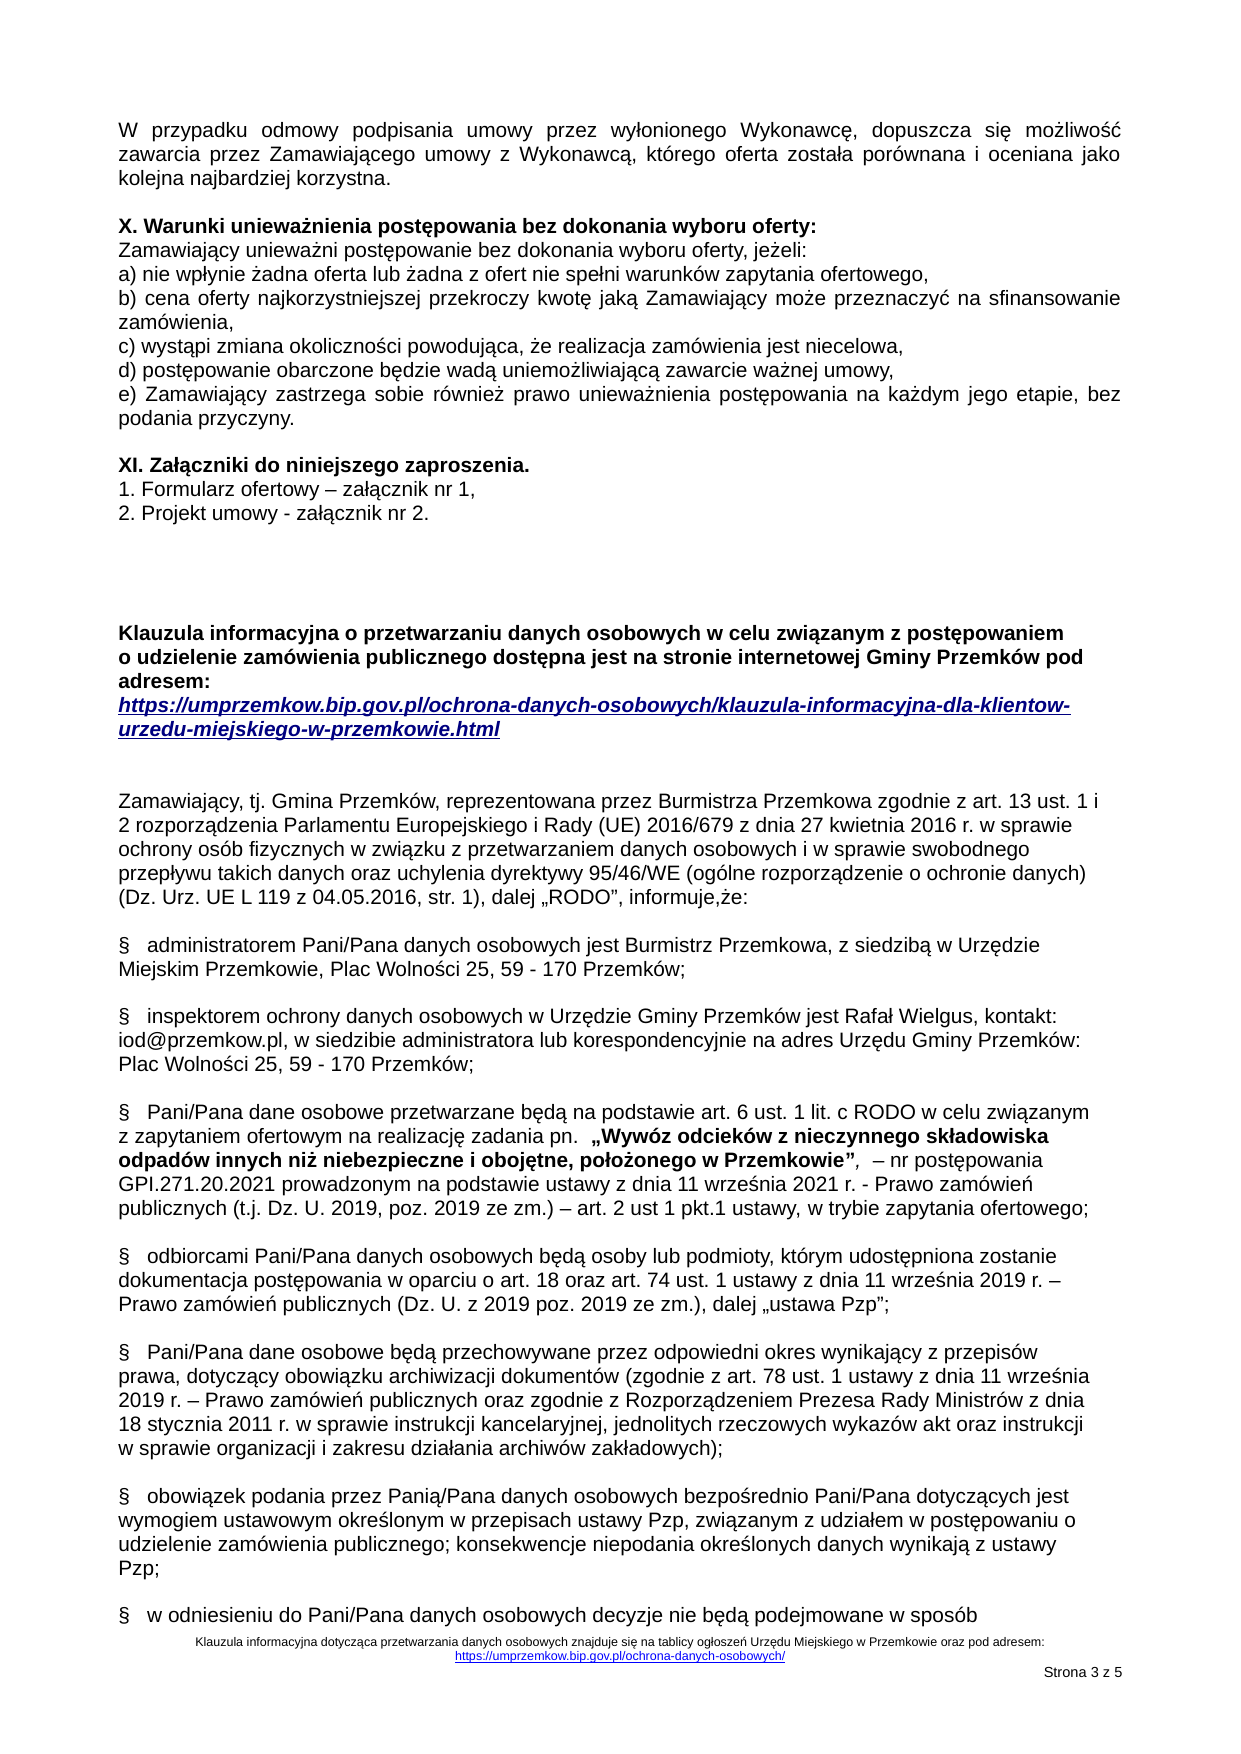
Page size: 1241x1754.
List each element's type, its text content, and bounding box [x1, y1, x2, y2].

text Zamawiający unieważni postępowanie bez dokonania wyboru oferty, jeżeli: [118, 238, 1122, 262]
text W przypadku odmowy podpisania umowy przez wyłonionego Wykonawcę, dopuszcza się możliwość zawarcia przez Zamawiającego umowy z Wykonawcą, którego oferta została porównana i oceniana jako kolejna najbardziej korzystna. [118, 118, 1122, 190]
text e) Zamawiający zastrzega sobie również prawo unieważnienia postępowania na każdym jego etapie, bez podania przyczyny. [118, 381, 1122, 429]
text d) postępowanie obarczone będzie wadą uniemożliwiającą zawarcie ważnej umowy, [118, 357, 1122, 381]
text X. Warunki unieważnienia postępowania bez dokonania wyboru oferty: [118, 214, 1122, 238]
text Klauzula informacyjna o przetwarzaniu danych osobowych w celu związanym z postępowaniem o udzielenie zamówienia publicznego dostępna jest na stronie internetowej Gminy Przemków pod adresem: [118, 621, 1101, 693]
text Zamawiający, tj. Gmina Przemków, reprezentowana przez Burmistrza Przemkowa zgodnie z art. 13 ust. 1 i 2 rozporządzenia Parlamentu Europejskiego i Rady (UE) 2016/679 z dnia 27 kwietnia 2016 r. w sprawie ochrony osób fizycznych w związku z przetwarzaniem danych osobowych i w sprawie swobodnego przepływu takich danych oraz uchylenia dyrektywy 95/46/WE (ogólne rozporządzenie o ochronie danych) (Dz. Urz. UE L 119 z 04.05.2016, str. 1), dalej „RODO”, informuje,że: § administratorem Pani/Pana danych osobowych jest Burmistrz Przemkowa, z siedzibą w Urzędzie Miejskim Przemkowie, Plac Wolności 25, 59 - 170 Przemków; § inspektorem ochrony danych osobowych w Urzędzie Gminy Przemków jest Rafał Wielgus, kontakt: iod@przemkow.pl, w siedzibie administratora lub korespondencyjnie na adres Urzędu Gminy Przemków: Plac Wolności 25, 59 - 170 Przemków; § Pani/Pana dane osobowe przetwarzane będą na podstawie art. 6 ust. 1 lit. c RODO w celu związanym z zapytaniem ofertowym na realizację zadania pn. „Wywóz odcieków z nieczynnego składowiska odpadów innych niż niebezpieczne i obojętne, położonego w Przemkowie”, – nr postępowania GPI.271.20.2021 prowadzonym na podstawie ustawy z dnia 11 września 2021 r. - Prawo zamówień publicznych (t.j. Dz. U. 2019, poz. 2019 ze zm.) – art. 2 ust 1 pkt.1 ustawy, w trybie zapytania ofertowego; § odbiorcami Pani/Pana danych osobowych będą osoby lub podmioty, którym udostępniona zostanie dokumentacja postępowania w oparciu o art. 18 oraz art. 74 ust. 1 ustawy z dnia 11 września 2019 r. – Prawo zamówień publicznych (Dz. U. z 2019 poz. 2019 ze zm.), dalej „ustawa Pzp”; § Pani/Pana dane osobowe będą przechowywane przez odpowiedni okres wynikający z przepisów prawa, dotyczący obowiązku archiwizacji dokumentów (zgodnie z art. 78 ust. 1 ustawy z dnia 11 września 2019 r. – Prawo zamówień publicznych oraz zgodnie z Rozporządzeniem Prezesa Rady Ministrów z dnia 18 stycznia 2011 r. w sprawie instrukcji kancelaryjnej, jednolitych rzeczowych wykazów akt oraz instrukcji w sprawie organizacji i zakresu działania archiwów zakładowych); § obowiązek podania przez Panią/Pana danych osobowych bezpośrednio Pani/Pana dotyczących jest wymogiem ustawowym określonym w przepisach ustawy Pzp, związanym z udziałem w postępowaniu o udzielenie zamówienia publicznego; konsekwencje niepodania określonych danych wynikają z ustawy Pzp; § w odniesieniu do Pani/Pana danych osobowych decyzje nie będą podejmowane w sposób [118, 765, 1101, 1627]
text XI. Załączniki do niniejszego zaproszenia. [118, 453, 1122, 477]
text 1. Formularz ofertowy – załącznik nr 1, [118, 477, 1122, 501]
text b) cena oferty najkorzystniejszej przekroczy kwotę jaką Zamawiający może przeznaczyć na sfinansowanie zamówienia, [118, 286, 1122, 333]
text a) nie wpłynie żadna oferta lub żadna z ofert nie spełni warunków zapytania ofertowego, [118, 262, 1122, 286]
text 2. Projekt umowy - załącznik nr 2. [118, 501, 1122, 525]
text c) wystąpi zmiana okoliczności powodująca, że realizacja zamówienia jest niecelowa, [118, 333, 1122, 357]
text https://umprzemkow.bip.gov.pl/ochrona-danych-osobowych/klauzula-informacyjna-dla-klientow-urzedu-miejskiego-w-przemkowie.html [118, 693, 1101, 741]
